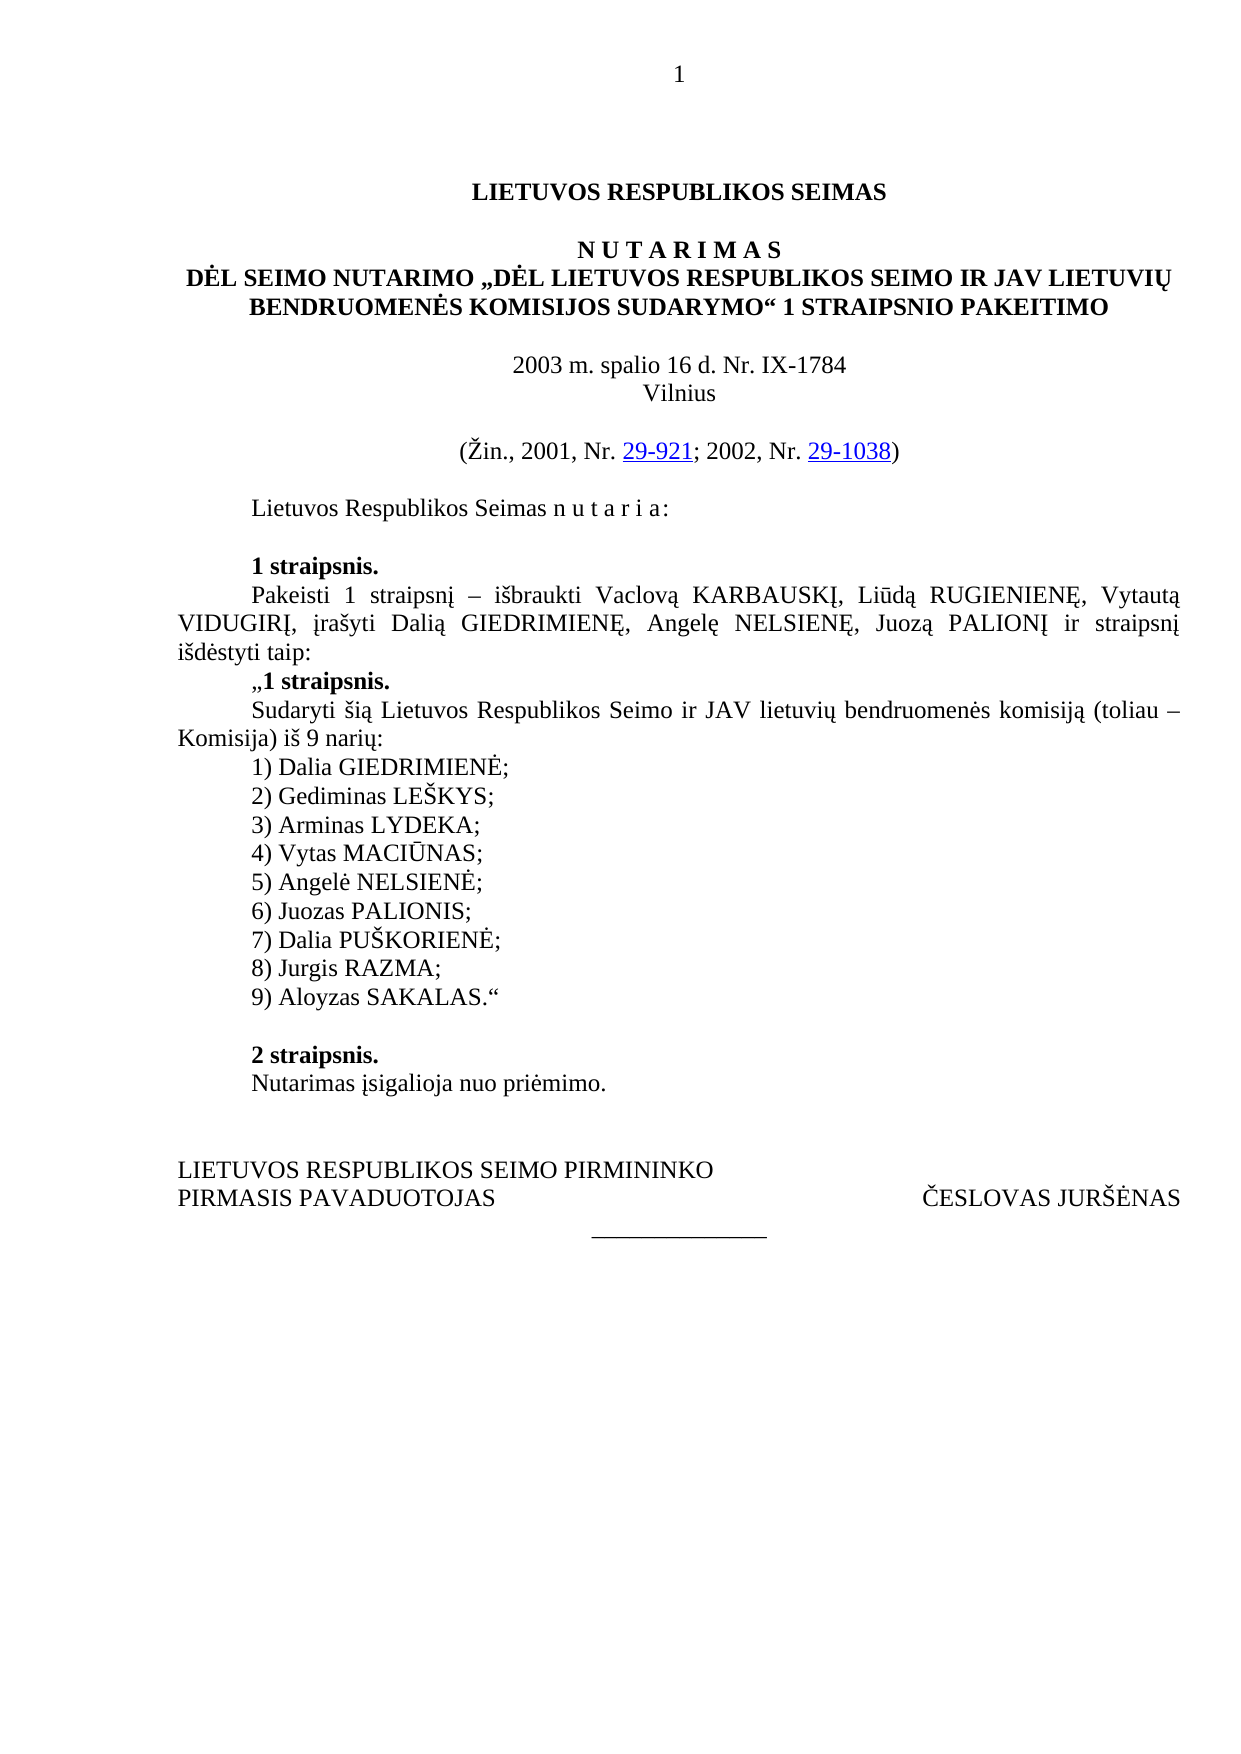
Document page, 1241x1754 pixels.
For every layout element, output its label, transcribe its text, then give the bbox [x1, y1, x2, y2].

text Vilnius [177, 378, 1181, 407]
text LIETUVOS RESPUBLIKOS SEIMAS [177, 177, 1181, 206]
text 8) Jurgis Razma; [177, 953, 1181, 982]
text DĖL SEIMO NUTARIMO „DĖL LIETUVOS RESPUBLIKOS SEIMO IR JAV LIETUVIŲ BENDRUOMENĖS KOMISIJOS SUDARYMO“ 1 STRAIPSNIO PAKEITIMO [177, 263, 1181, 321]
text ______________ [177, 1212, 1181, 1241]
text 2003 m. spalio 16 d. Nr. IX-1784 [177, 350, 1181, 378]
text (Žin., 2001, Nr. 29-921; 2002, Nr. 29-1038) [177, 436, 1181, 465]
text Nutarimas įsigalioja nuo priėmimo. [177, 1068, 1181, 1097]
text LIETUVOS RESPUBLIKOS SEIMO PIRMININKO [177, 1155, 1181, 1183]
text 4) Vytas Maciūnas; [177, 838, 1181, 867]
text 7) Dalia Puškorienė; [177, 925, 1181, 953]
text Lietuvos Respublikos Seimas nutaria: [177, 493, 1181, 522]
text „1 straipsnis. [177, 666, 1181, 695]
text 2 straipsnis. [177, 1040, 1181, 1068]
text PIRMASIS PAVADUOTOJAS ČESLOVAS JURŠĖNAS [177, 1183, 1181, 1212]
text 9) Aloyzas Sakalas.“ [177, 982, 1181, 1011]
text Pakeisti 1 straipsnį – išbraukti Vaclovą KARBAUSKĮ, Liūdą RUGIENIENĘ, Vytautą VIDUGIRĮ, įrašyti Dalią GIEDRIMIENĘ, Angelę NELSIENĘ, Juozą PALIONĮ ir straipsnį išdėstyti taip: [177, 580, 1181, 666]
text 1 straipsnis. [177, 551, 1181, 580]
text N U T A R I M A S [177, 235, 1181, 263]
text 6) Juozas PALIONIS; [177, 896, 1181, 925]
text 5) Angelė NELSIENĖ; [177, 867, 1181, 896]
text Sudaryti šią Lietuvos Respublikos Seimo ir JAV lietuvių bendruomenės komisiją (toliau – Komisija) iš 9 narių: [177, 695, 1181, 752]
text 3) Arminas Lydeka; [177, 810, 1181, 838]
text 2) Gediminas Leškys; [177, 781, 1181, 810]
text 1) Dalia GIEDRIMIENĖ; [177, 752, 1181, 781]
